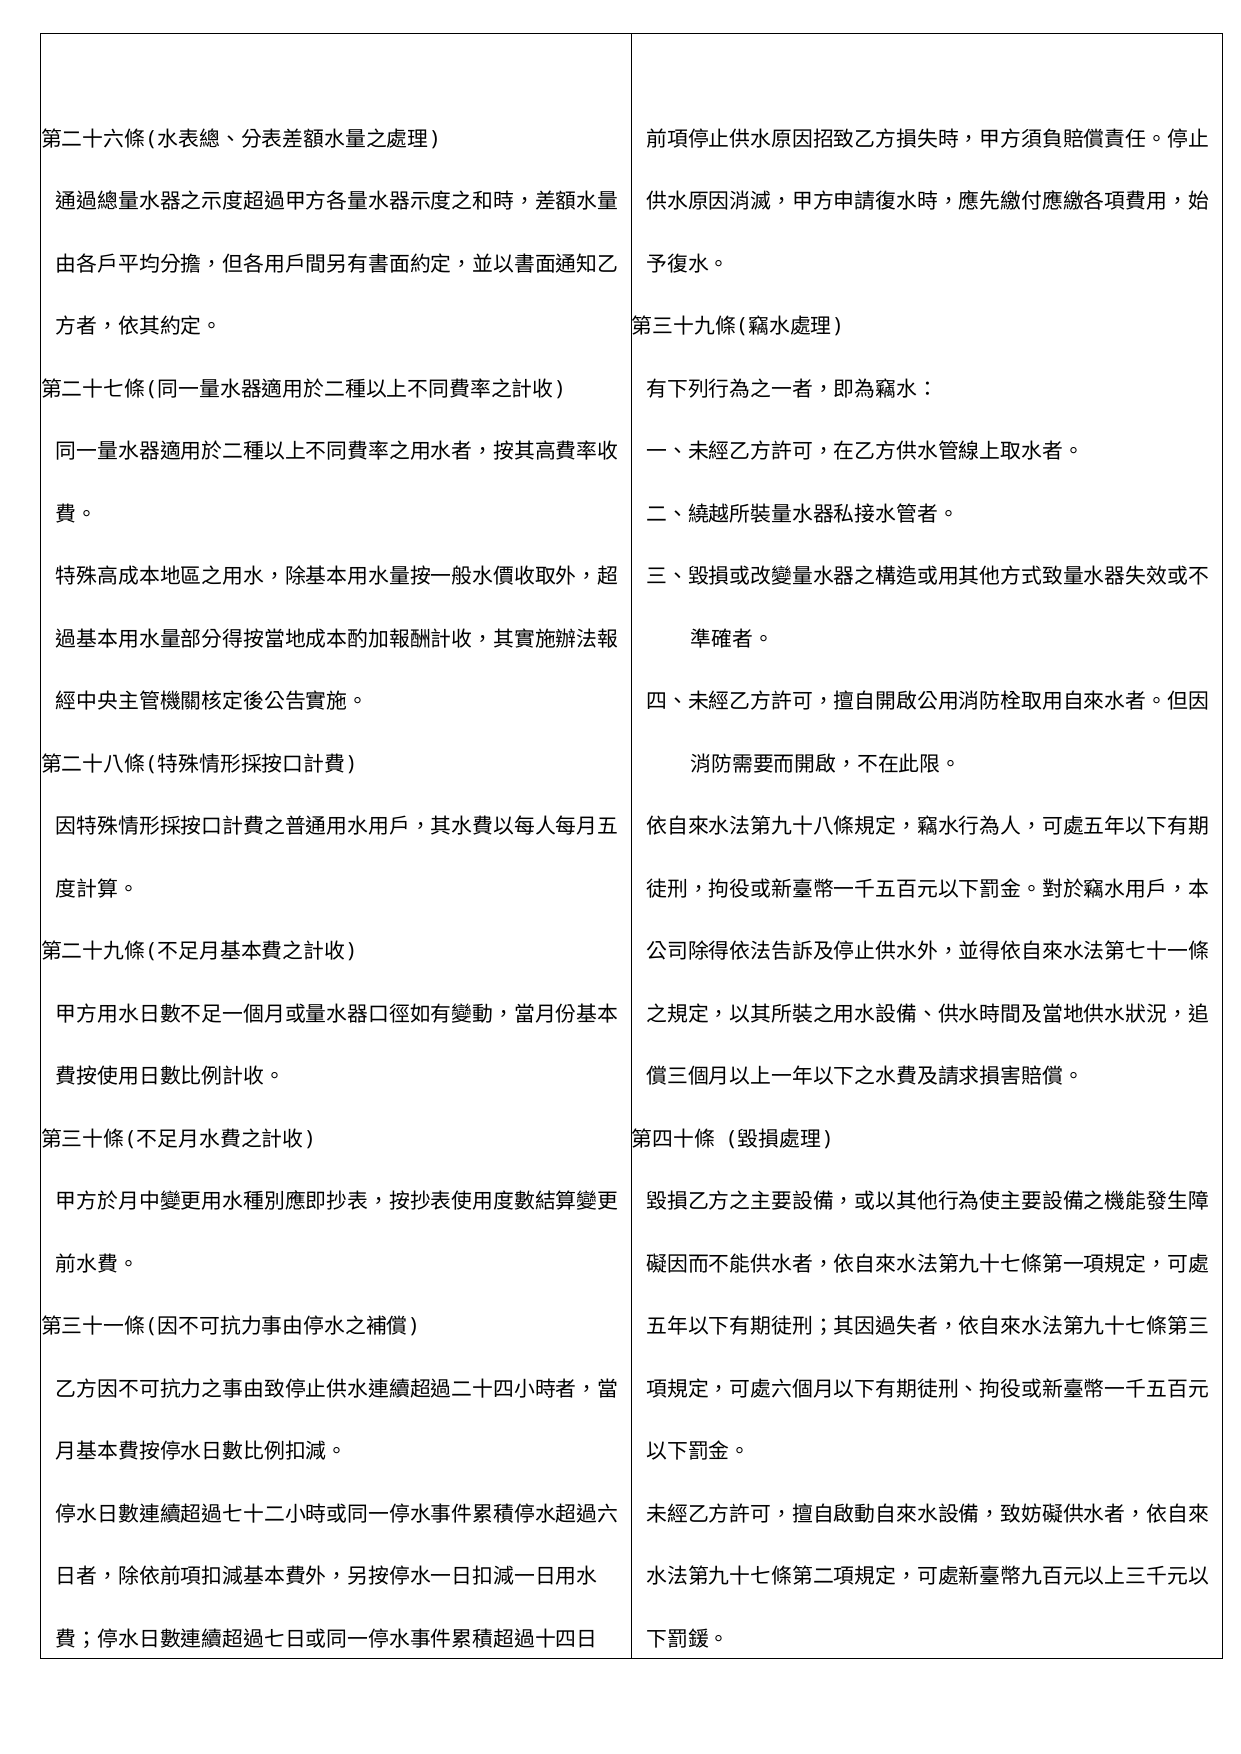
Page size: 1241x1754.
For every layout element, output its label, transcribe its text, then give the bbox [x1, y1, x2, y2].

table_cell 第二十六條(水表總、分表差額水量之處理) 通過總量水器之示度超過甲方各量水器示度之和時，差額水量由各戶平均分擔，但各用戶間另有書面約定，並以書面通知乙方者，依其約定。 第二十七條(同一量水器適用於二種以上不同費率之計收) 同一量水器適用於二種以上不同費率之用水者，按其高費率收費。 特殊高成本地區之用水，除基本用水量按一般水價收取外，超過基本用水量部分得按當地成本酌加報酬計收，其實施辦法報經中央主管機關核定後公告實施。 第二十八條(特殊情形採按口計費) 因特殊情形採按口計費之普通用水用戶，其水費以每人每月五度計算。 第二十九條(不足月基本費之計收) 甲方用水日數不足一個月或量水器口徑如有變動，當月份基本費按使用日數比例計收。 第三十條(不足月水費之計收) 甲方於月中變更用水種別應即抄表，按抄表使用度數結算變更前水費。 第三十一條(因不可抗力事由停水之補償) 乙方因不可抗力之事由致停止供水連續超過二十四小時者，當月基本費按停水日數比例扣減。 停水日數連續超過七十二小時或同一停水事件累積停水超過六日者，除依前項扣減基本費外，另按停水一日扣減一日用水費；停水日數連續超過七日或同一停水事件累積超過十四日 [41, 34, 631, 1658]
table_cell 前項停止供水原因招致乙方損失時，甲方須負賠償責任。停止供水原因消滅，甲方申請復水時，應先繳付應繳各項費用，始予復水。 第三十九條(竊水處理) 有下列行為之一者，即為竊水： 一、未經乙方許可，在乙方供水管線上取水者。 二、繞越所裝量水器私接水管者。 三、毀損或改變量水器之構造或用其他方式致量水器失效或不準確者。 四、未經乙方許可，擅自開啟公用消防栓取用自來水者。但因消防需要而開啟，不在此限。 依自來水法第九十八條規定，竊水行為人，可處五年以下有期徒刑，拘役或新臺幣一千五百元以下罰金。對於竊水用戶，本公司除得依法告訴及停止供水外，並得依自來水法第七十一條之規定，以其所裝之用水設備、供水時間及當地供水狀況，追償三個月以上一年以下之水費及請求損害賠償。 第四十條 (毀損處理) 毀損乙方之主要設備，或以其他行為使主要設備之機能發生障礙因而不能供水者，依自來水法第九十七條第一項規定，可處五年以下有期徒刑；其因過失者，依自來水法第九十七條第三項規定，可處六個月以下有期徒刑、拘役或新臺幣一千五百元以下罰金。 未經乙方許可，擅自啟動自來水設備，致妨礙供水者，依自來水法第九十七條第二項規定，可處新臺幣九百元以上三千元以下罰鍰。 [632, 34, 1222, 1658]
